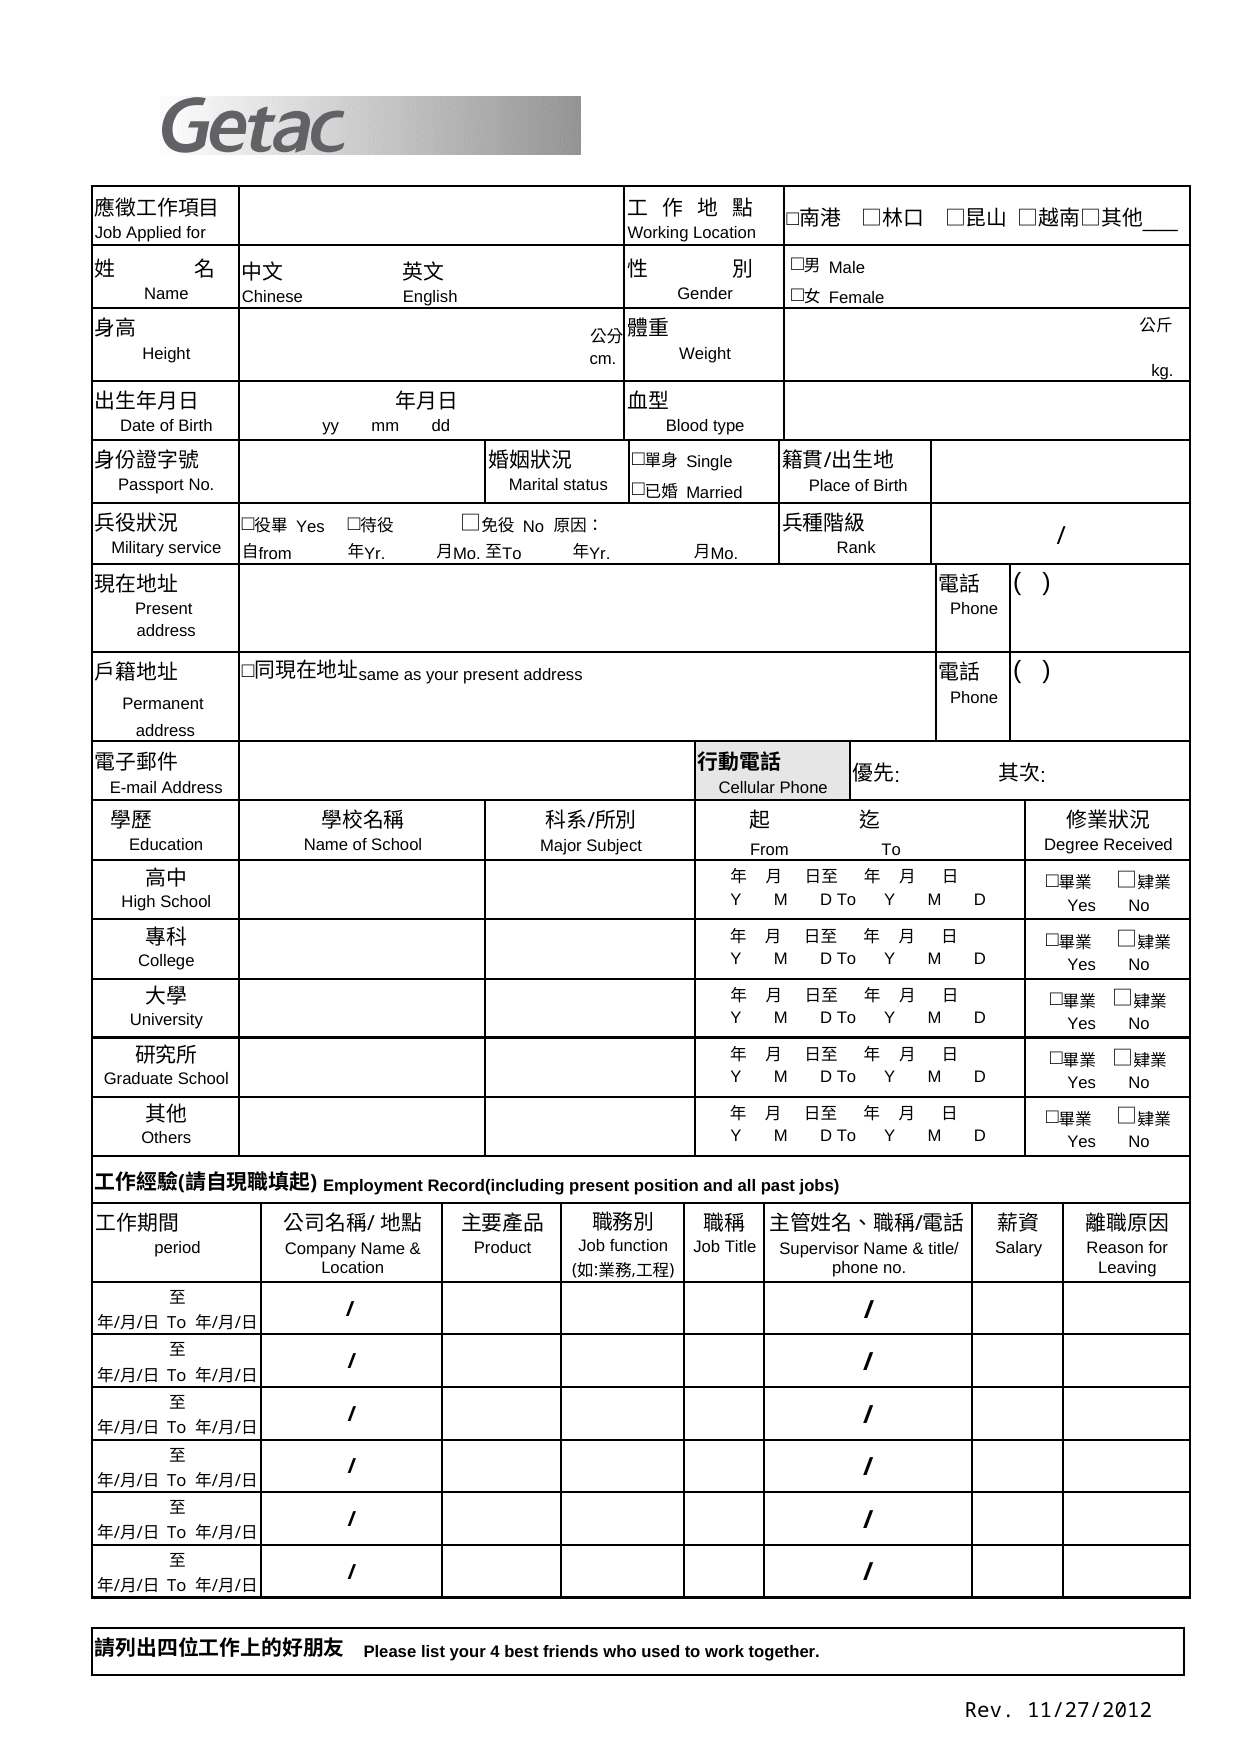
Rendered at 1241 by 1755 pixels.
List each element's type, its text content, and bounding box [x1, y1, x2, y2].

table_cell [240, 980, 484, 1036]
table_cell [562, 1493, 683, 1544]
table_cell [1064, 1493, 1189, 1544]
table_cell 年 月 日至 年 月 日 Y M D To Y M D [696, 1098, 1024, 1154]
table_cell □役畢 Yes □待役 □免役 No 原因： 自from 年Yr. 月Mo. 至To 年Yr. 月Mo. [240, 504, 778, 563]
table_cell [1064, 1388, 1189, 1438]
table_cell □同現在地址same as your present address [240, 653, 935, 740]
table_cell [685, 1283, 763, 1333]
table_cell 兵種階級 Rank [780, 504, 930, 563]
table_cell 主要產品 Product [443, 1204, 560, 1281]
table_cell [785, 382, 1189, 439]
table_cell □男 Male □女 Female [785, 246, 1189, 307]
table_cell / [262, 1283, 441, 1333]
table_cell 姓 名 Name [93, 246, 238, 307]
table_cell 工作經驗(請自現職填起) Employment Record(including present position and all past jobs) [93, 1157, 1189, 1202]
table_cell [685, 1493, 763, 1544]
table_cell 公分 cm. [240, 309, 623, 380]
table_cell [240, 920, 484, 977]
table_cell 身高 Height [93, 309, 238, 380]
table_cell / [262, 1441, 441, 1491]
table_cell [240, 565, 935, 651]
table_header 工 作 地 點 Working Location [625, 187, 783, 244]
table_cell / [262, 1388, 441, 1438]
table_cell [240, 742, 694, 799]
table_cell 兵役狀況 Military service [93, 504, 238, 563]
table_cell [562, 1388, 683, 1438]
table_cell 至 年/月/日 To 年/月/日 [93, 1283, 260, 1333]
table_cell 年月日 yy mm dd [240, 382, 623, 439]
table_cell [443, 1335, 560, 1386]
table_cell [685, 1335, 763, 1386]
table_cell [932, 441, 1189, 502]
table_cell □畢業 □肄業 Yes No [1026, 861, 1189, 918]
table_cell 年 月 日至 年 月 日 Y M D To Y M D [696, 1039, 1024, 1096]
table_cell 職務別 Job function (如:業務,工程) [562, 1204, 683, 1281]
table_cell [685, 1441, 763, 1491]
table_cell 學歷 Education [93, 801, 238, 859]
table_cell / [765, 1546, 971, 1596]
table_cell 離職原因 Reason for Leaving [1064, 1204, 1189, 1281]
table_cell 血型 Blood type [625, 382, 783, 439]
table_cell 至 年/月/日 To 年/月/日 [93, 1546, 260, 1596]
table_cell 公斤 kg. [785, 309, 1189, 380]
table_cell 薪資 Salary [973, 1204, 1062, 1281]
table_cell 電子郵件 E-mail Address [93, 742, 238, 799]
table_cell 高中 High School [93, 861, 238, 918]
table_cell [443, 1441, 560, 1491]
table_cell 學校名稱 Name of School [240, 801, 484, 859]
table_cell 現在地址 Present address [93, 565, 238, 651]
table_cell / [765, 1441, 971, 1491]
table_cell 至 年/月/日 To 年/月/日 [93, 1335, 260, 1386]
table_cell [486, 980, 694, 1036]
table_cell □畢業 □肄業 Yes No [1026, 1098, 1189, 1154]
table_cell □畢業 □肄業 Yes No [1026, 980, 1189, 1036]
table_cell [486, 1039, 694, 1096]
table_header 請列出四位工作上的好朋友 Please list your 4 best friends who used to work together. [93, 1629, 1183, 1674]
table_cell [240, 1098, 484, 1154]
table_cell 公司名稱/ 地點 Company Name & Location [262, 1204, 441, 1281]
table_cell [486, 1098, 694, 1154]
table_cell / [765, 1388, 971, 1438]
table_cell [1064, 1441, 1189, 1491]
table_cell [973, 1283, 1062, 1333]
table_cell 職稱 Job Title [685, 1204, 763, 1281]
table_cell [685, 1388, 763, 1438]
table_cell / [262, 1335, 441, 1386]
table_cell □單身 Single □已婚 Married [630, 441, 778, 502]
table_header 應徵工作項目 Job Applied for [93, 187, 238, 244]
table_cell [973, 1388, 1062, 1438]
table_cell / [932, 504, 1189, 563]
table_cell 籍貫/出生地 Place of Birth [780, 441, 930, 502]
table_cell 婚姻狀況 Marital status [486, 441, 628, 502]
table_header [240, 187, 623, 244]
table_cell [685, 1546, 763, 1596]
table_cell / [765, 1493, 971, 1544]
table_cell [443, 1546, 560, 1596]
table_cell 至 年/月/日 To 年/月/日 [93, 1388, 260, 1438]
table_cell 起 迄 From To [696, 801, 1024, 859]
table_cell [443, 1388, 560, 1438]
table_cell / [262, 1493, 441, 1544]
table_cell [443, 1283, 560, 1333]
table_cell □畢業 □肄業 Yes No [1026, 920, 1189, 977]
table_cell 至 年/月/日 To 年/月/日 [93, 1493, 260, 1544]
table_cell [1064, 1546, 1189, 1596]
table_cell 身份證字號 Passport No. [93, 441, 238, 502]
table_cell □畢業 □肄業 Yes No [1026, 1039, 1189, 1096]
table_cell [973, 1335, 1062, 1386]
table_cell 至 年/月/日 To 年/月/日 [93, 1441, 260, 1491]
table_cell [973, 1441, 1062, 1491]
table_cell [486, 920, 694, 977]
table_cell 性 別 Gender [625, 246, 783, 307]
table_cell [562, 1546, 683, 1596]
table_header □南港 □林口 □昆山 □越南□其他___ [785, 187, 1189, 244]
table_cell 電話 Phone [937, 653, 1009, 740]
table_cell 出生年月日 Date of Birth [93, 382, 238, 439]
table_cell 大學 University [93, 980, 238, 1036]
table_cell [973, 1546, 1062, 1596]
table_cell [240, 861, 484, 918]
table_cell 優先: 其次: [851, 742, 1189, 799]
table_cell [562, 1283, 683, 1333]
table_cell ( ) [1011, 653, 1189, 740]
table_cell [443, 1493, 560, 1544]
table_cell [1064, 1335, 1189, 1386]
table_cell 工作期間 period [93, 1204, 260, 1281]
table_cell [240, 1039, 484, 1096]
table_cell ( ) [1011, 565, 1189, 651]
table_cell 年 月 日至 年 月 日 Y M D To Y M D [696, 920, 1024, 977]
table_cell / [765, 1335, 971, 1386]
table_cell 年 月 日至 年 月 日 Y M D To Y M D [696, 980, 1024, 1036]
table_cell 電話 Phone [937, 565, 1009, 651]
table_cell [562, 1335, 683, 1386]
table_cell 年 月 日至 年 月 日 Y M D To Y M D [696, 861, 1024, 918]
table_cell [240, 441, 484, 502]
table_cell 修業狀況 Degree Received [1026, 801, 1189, 859]
table_cell 行動電話 Cellular Phone [696, 742, 849, 799]
table_cell 研究所 Graduate School [93, 1039, 238, 1096]
table_cell / [262, 1546, 441, 1596]
table_cell 其他 Others [93, 1098, 238, 1154]
table_cell [486, 861, 694, 918]
table_cell 體重 Weight [625, 309, 783, 380]
table_cell 戶籍地址 Permanent address [93, 653, 238, 740]
table_cell [562, 1441, 683, 1491]
table_cell 中文 英文 Chinese English [240, 246, 623, 307]
text 履歷表PERSONAL INFORMATION [596, 100, 1179, 155]
table_cell [973, 1493, 1062, 1544]
table_cell 科系/所別 Major Subject [486, 801, 694, 859]
table_cell 專科 College [93, 920, 238, 977]
table_cell / [765, 1283, 971, 1333]
table_cell [1064, 1283, 1189, 1333]
table_cell 主管姓名、職稱/電話 Supervisor Name & title/ phone no. [765, 1204, 971, 1281]
